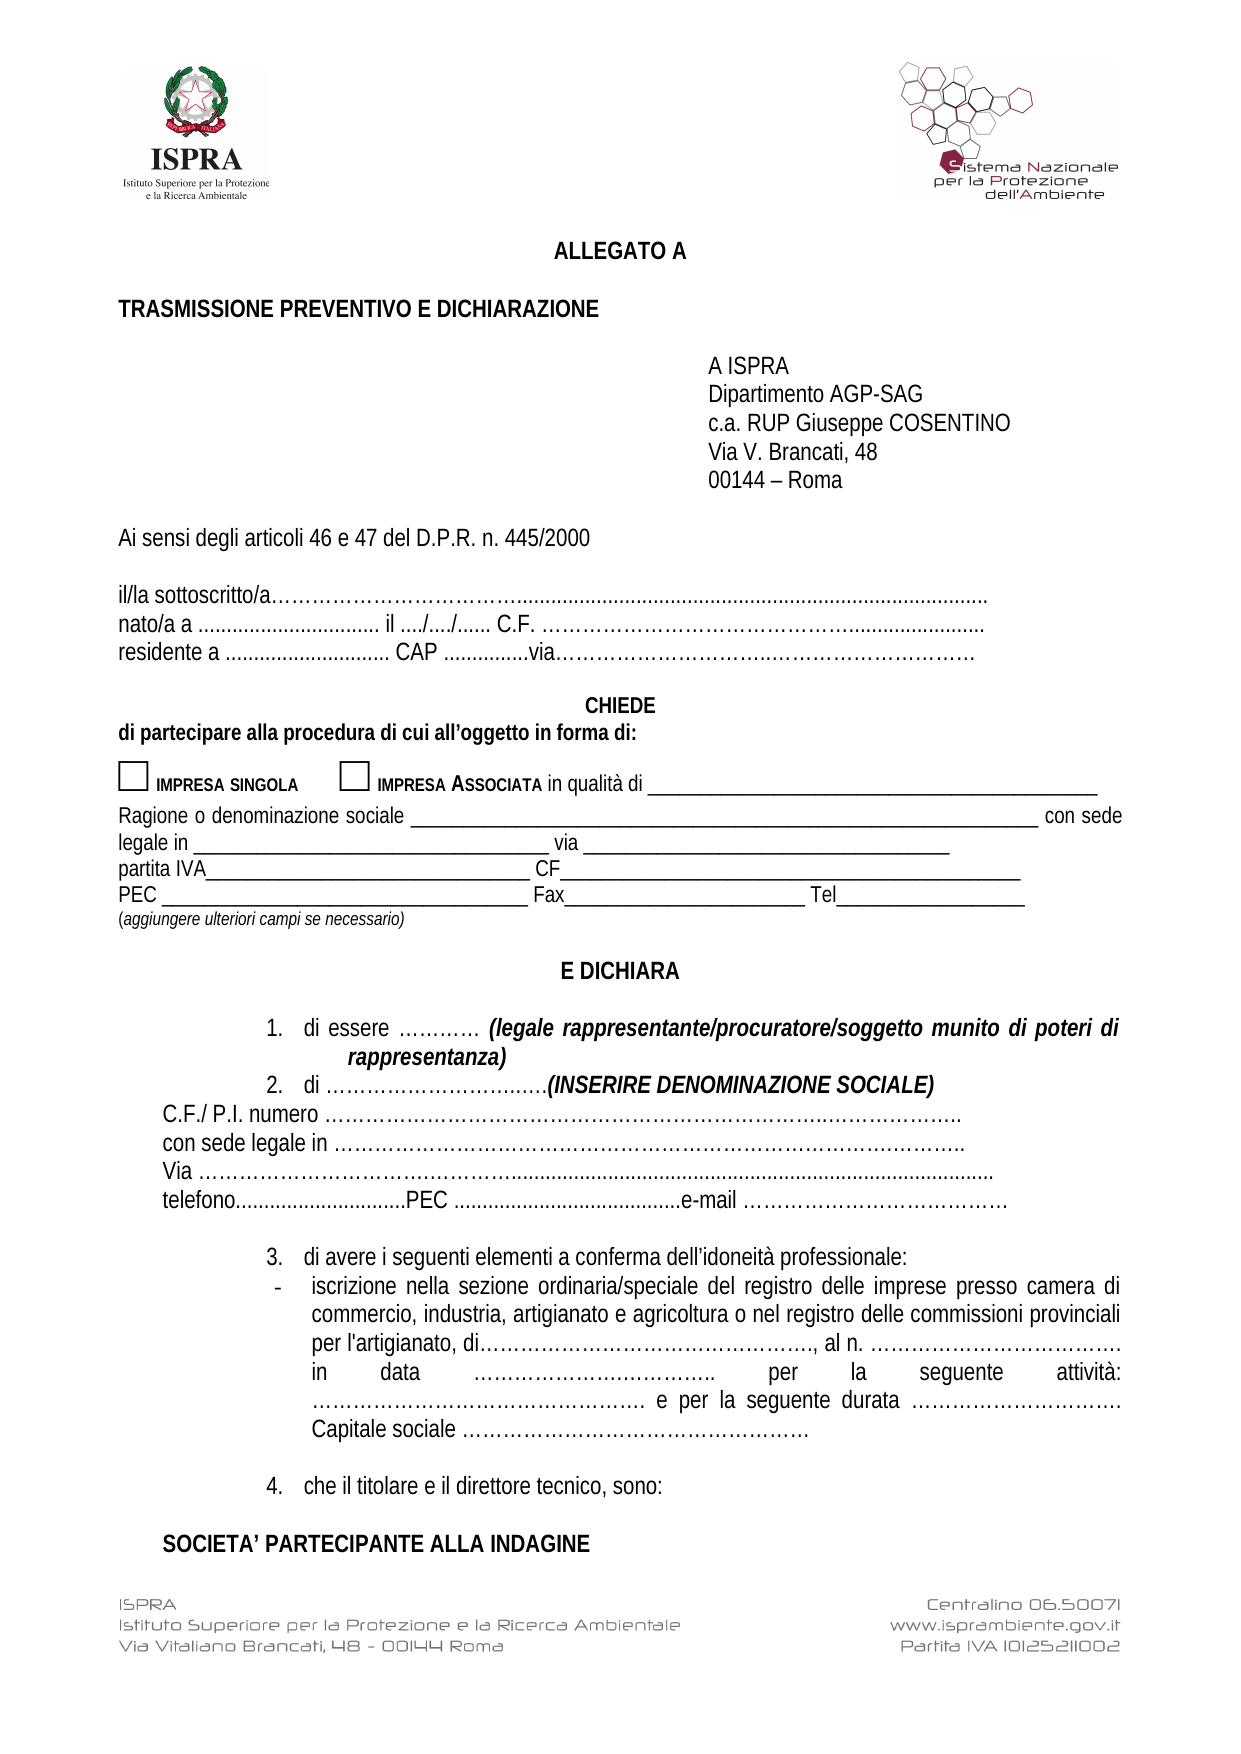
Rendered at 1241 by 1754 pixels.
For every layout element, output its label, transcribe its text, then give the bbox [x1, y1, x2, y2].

text di partecipare alla procedura di cui all’oggetto in forma di: [118, 719, 1122, 745]
text il/la sottoscritto/a………………………………................................................................................... [118, 580, 1122, 609]
text PEC ___________________________________ Fax_______________________ Tel__________________ [118, 881, 1122, 908]
list che il titolare e il direttore tecnico, sono: [266, 1471, 1122, 1500]
text Via V. Brancati, 48 [694, 437, 1122, 465]
text (aggiungere ulteriori campi se necessario) [118, 908, 1122, 929]
text 00144 – Roma [634, 465, 1122, 494]
text SOCIETA’ PARTECIPANTE ALLA INDAGINE [162, 1529, 1122, 1557]
text E DICHIARA [118, 956, 1122, 984]
text C.F./ P.I. numero ………………………………………………………………..……………….. [162, 1099, 1122, 1128]
text nato/a a ................................ il ..../..../...... C.F. ………………………………………........................ [118, 609, 1122, 637]
text Via …………………………….…………..................................................................................... [162, 1156, 1122, 1185]
list iscrizione nella sezione ordinaria/speciale del registro delle imprese presso camera di commercio, industria, artigianato e agricoltura o nel registro delle commissioni provinciali per l'artigianato, di…………………………………………., al n. ………………………………. in data ………………….………….. per la seguente attività: …………………………………………. e per la seguente durata …………………………. Capitale sociale …………………………………………… [274, 1271, 1122, 1443]
text residente a ............................. CAP ...............via…………………………..………………………… [118, 637, 1122, 666]
text A ISPRA [634, 351, 1122, 379]
text con sede legale in ……………………………………………………………………….……….. [162, 1128, 1122, 1156]
text Ragione o denominazione sociale ____________________________________________________________ con sede legale in __________________________________ via ___________________________________ [118, 802, 1122, 855]
text TRASMISSIONE PREVENTIVO E DICHIARAZIONE [118, 293, 1122, 322]
text CHIEDE [118, 692, 1122, 719]
text ALLEGATO A [118, 236, 1122, 265]
list di essere ………… (legale rappresentante/procuratore/soggetto munito di poteri di rappresentanza) [266, 1013, 1122, 1070]
list di ………………………..….(INSERIRE DENOMINAZIONE SOCIALE) [266, 1070, 1122, 1099]
text c.a. RUP Giuseppe COSENTINO [694, 408, 1122, 437]
text partita IVA_______________________________ CF____________________________________________ [118, 855, 1122, 881]
list di avere i seguenti elementi a conferma dell’idoneità professionale: [266, 1242, 1122, 1271]
text telefono..............................PEC ........................................e-mail ………………………………… [162, 1185, 1122, 1213]
text Ai sensi degli articoli 46 e 47 del D.P.R. n. 445/2000 [118, 523, 1122, 551]
text Dipartimento AGP-SAG [634, 379, 1122, 408]
text □ impresa singola □ impresa Associata in qualità di ___________________________________________ [118, 745, 1122, 802]
